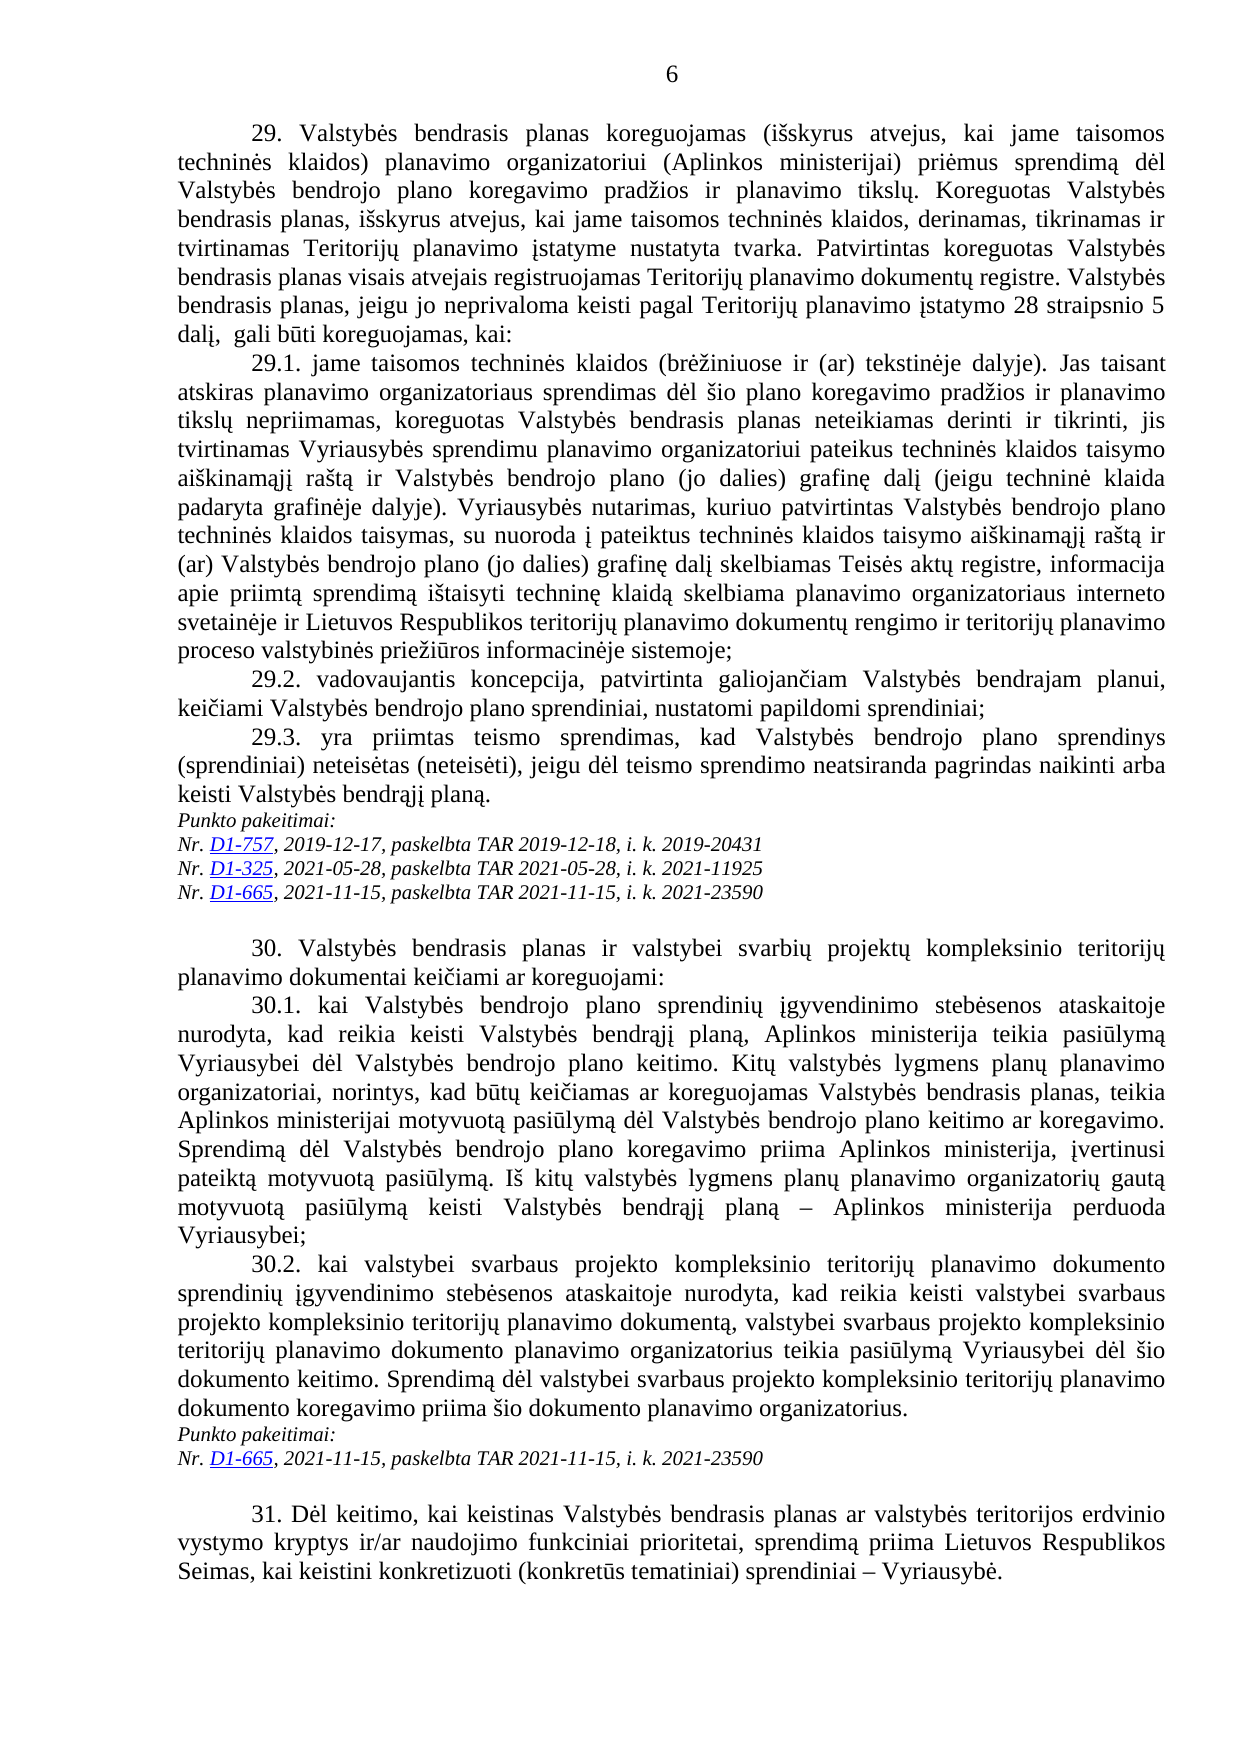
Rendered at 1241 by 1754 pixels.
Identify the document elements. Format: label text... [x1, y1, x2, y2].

text 30.1. kai Valstybės bendrojo plano sprendinių įgyvendinimo stebėsenos ataskaitoje nurodyta, kad reikia keisti Valstybės bendrąjį planą, Aplinkos ministerija teikia pasiūlymą Vyriausybei dėl Valstybės bendrojo plano keitimo. Kitų valstybės lygmens planų planavimo organizatoriai, norintys, kad būtų keičiamas ar koreguojamas Valstybės bendrasis planas, teikia Aplinkos ministerijai motyvuotą pasiūlymą dėl Valstybės bendrojo plano keitimo ar koregavimo. Sprendimą dėl Valstybės bendrojo plano koregavimo priima Aplinkos ministerija, įvertinusi pateiktą motyvuotą pasiūlymą. Iš kitų valstybės lygmens planų planavimo organizatorių gautą motyvuotą pasiūlymą keisti Valstybės bendrąjį planą – Aplinkos ministerija perduoda Vyriausybei; [177, 991, 1166, 1249]
text 30. Valstybės bendrasis planas ir valstybei svarbių projektų kompleksinio teritorijų planavimo dokumentai keičiami ar koreguojami: [177, 933, 1166, 991]
text Nr. D1-665, 2021-11-15, paskelbta TAR 2021-11-15, i. k. 2021-23590 [177, 880, 1166, 904]
text Nr. D1-665, 2021-11-15, paskelbta TAR 2021-11-15, i. k. 2021-23590 [177, 1446, 1166, 1470]
text Punkto pakeitimai: [177, 808, 1166, 832]
text 29.3. yra priimtas teismo sprendimas, kad Valstybės bendrojo plano sprendinys (sprendiniai) neteisėtas (neteisėti), jeigu dėl teismo sprendimo neatsiranda pagrindas naikinti arba keisti Valstybės bendrąjį planą. [177, 722, 1166, 808]
text 29. Valstybės bendrasis planas koreguojamas (išskyrus atvejus, kai jame taisomos techninės klaidos) planavimo organizatoriui (Aplinkos ministerijai) priėmus sprendimą dėl Valstybės bendrojo plano koregavimo pradžios ir planavimo tikslų. Koreguotas Valstybės bendrasis planas, išskyrus atvejus, kai jame taisomos techninės klaidos, derinamas, tikrinamas ir tvirtinamas Teritorijų planavimo įstatyme nustatyta tvarka. Patvirtintas koreguotas Valstybės bendrasis planas visais atvejais registruojamas Teritorijų planavimo dokumentų registre. Valstybės bendrasis planas, jeigu jo neprivaloma keisti pagal Teritorijų planavimo įstatymo 28 straipsnio 5 dalį, gali būti koreguojamas, kai: [177, 118, 1166, 348]
text Nr. D1-757, 2019-12-17, paskelbta TAR 2019-12-18, i. k. 2019-20431 [177, 832, 1166, 856]
text Punkto pakeitimai: [177, 1422, 1166, 1446]
text 31. Dėl keitimo, kai keistinas Valstybės bendrasis planas ar valstybės teritorijos erdvinio vystymo kryptys ir/ar naudojimo funkciniai prioritetai, sprendimą priima Lietuvos Respublikos Seimas, kai keistini konkretizuoti (konkretūs tematiniai) sprendiniai – Vyriausybė. [177, 1499, 1166, 1585]
text 30.2. kai valstybei svarbaus projekto kompleksinio teritorijų planavimo dokumento sprendinių įgyvendinimo stebėsenos ataskaitoje nurodyta, kad reikia keisti valstybei svarbaus projekto kompleksinio teritorijų planavimo dokumentą, valstybei svarbaus projekto kompleksinio teritorijų planavimo dokumento planavimo organizatorius teikia pasiūlymą Vyriausybei dėl šio dokumento keitimo. Sprendimą dėl valstybei svarbaus projekto kompleksinio teritorijų planavimo dokumento koregavimo priima šio dokumento planavimo organizatorius. [177, 1249, 1166, 1422]
text 29.2. vadovaujantis koncepcija, patvirtinta galiojančiam Valstybės bendrajam planui, keičiami Valstybės bendrojo plano sprendiniai, nustatomi papildomi sprendiniai; [177, 664, 1166, 722]
text Nr. D1-325, 2021-05-28, paskelbta TAR 2021-05-28, i. k. 2021-11925 [177, 856, 1166, 880]
text 29.1. jame taisomos techninės klaidos (brėžiniuose ir (ar) tekstinėje dalyje). Jas taisant atskiras planavimo organizatoriaus sprendimas dėl šio plano koregavimo pradžios ir planavimo tikslų nepriimamas, koreguotas Valstybės bendrasis planas neteikiamas derinti ir tikrinti, jis tvirtinamas Vyriausybės sprendimu planavimo organizatoriui pateikus techninės klaidos taisymo aiškinamąjį raštą ir Valstybės bendrojo plano (jo dalies) grafinę dalį (jeigu techninė klaida padaryta grafinėje dalyje). Vyriausybės nutarimas, kuriuo patvirtintas Valstybės bendrojo plano techninės klaidos taisymas, su nuoroda į pateiktus techninės klaidos taisymo aiškinamąjį raštą ir (ar) Valstybės bendrojo plano (jo dalies) grafinę dalį skelbiamas Teisės aktų registre, informacija apie priimtą sprendimą ištaisyti techninę klaidą skelbiama planavimo organizatoriaus interneto svetainėje ir Lietuvos Respublikos teritorijų planavimo dokumentų rengimo ir teritorijų planavimo proceso valstybinės priežiūros informacinėje sistemoje; [177, 348, 1166, 664]
